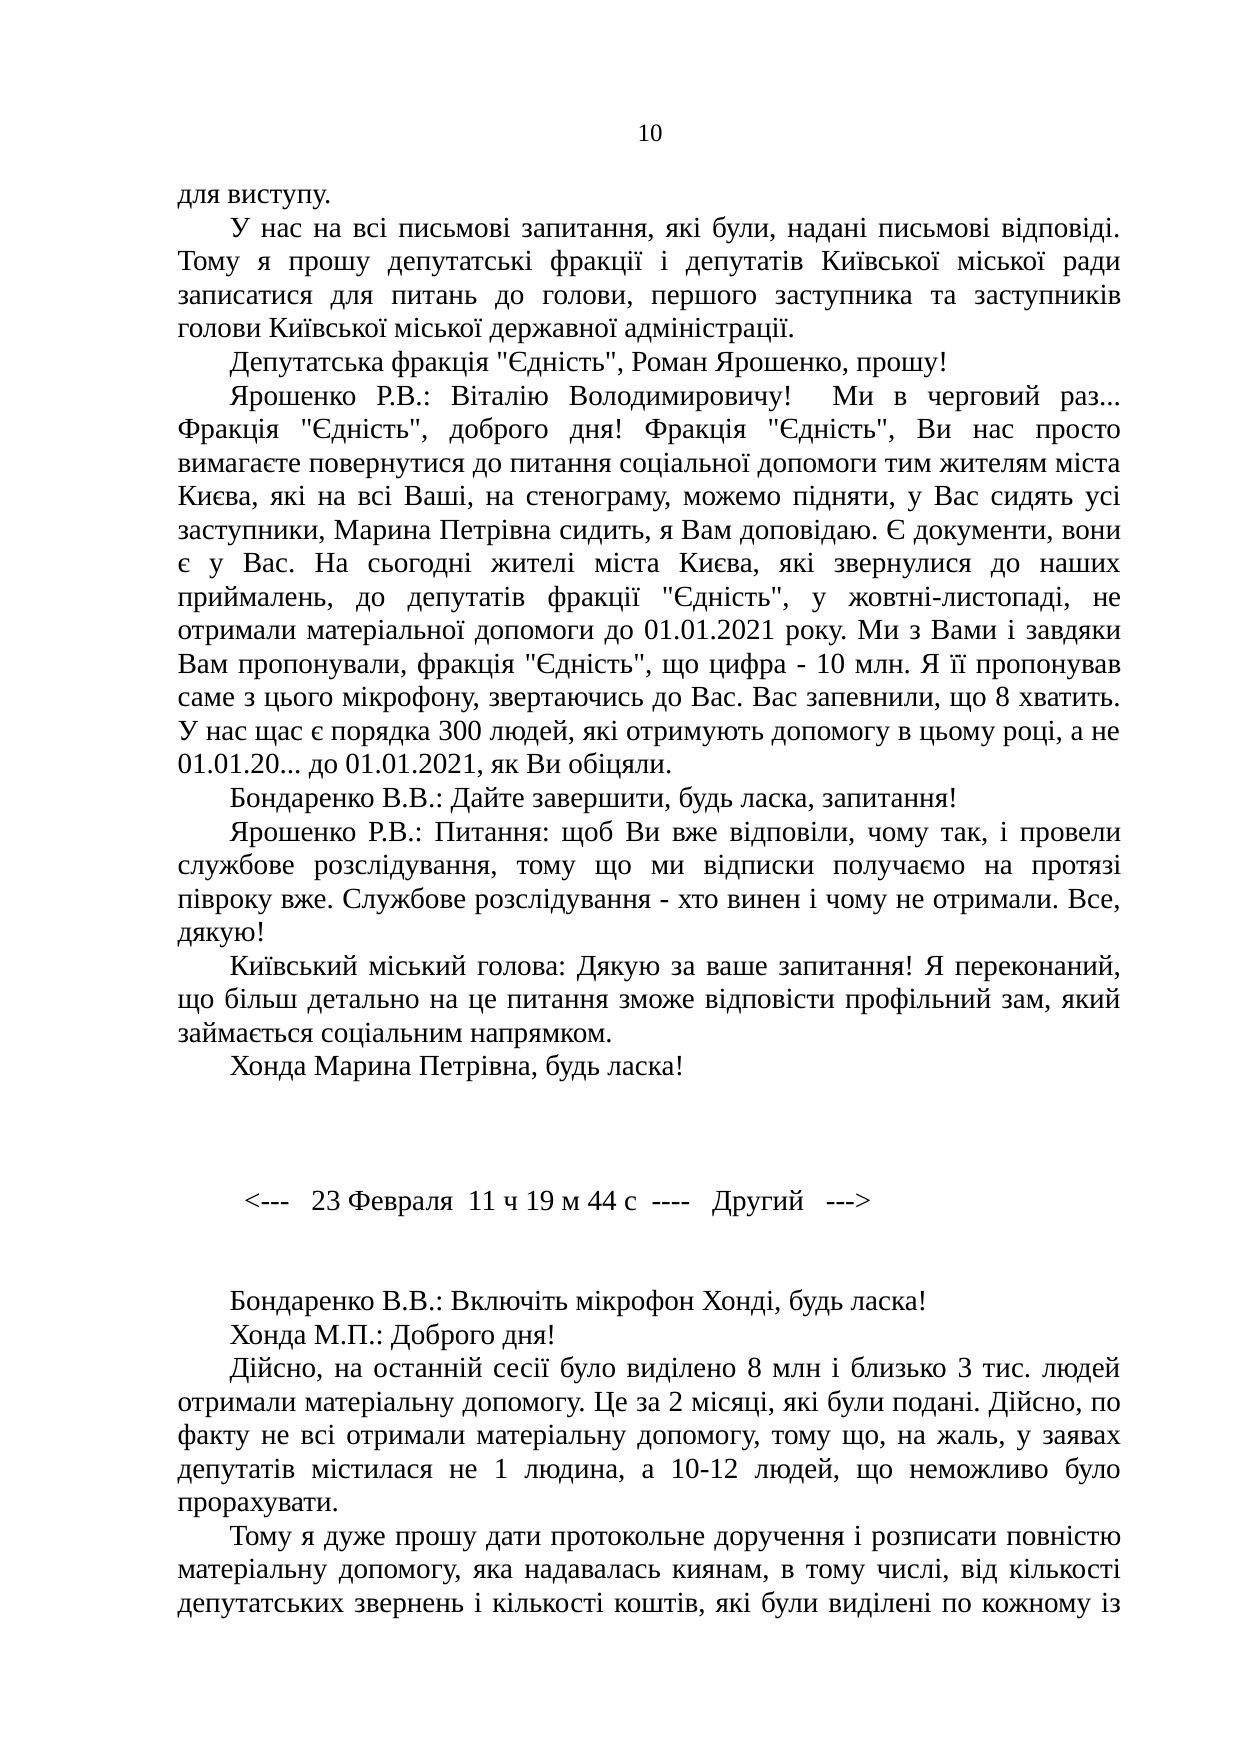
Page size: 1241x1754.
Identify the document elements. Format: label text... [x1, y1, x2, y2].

text Ярошенко Р.В.: Питання: щоб Ви вже відповіли, чому так, і провели службове розслідування, тому що ми відписки получаємо на протязі півроку вже. Службове розслідування - хто винен і чому не отримали. Все, дякую! [177, 814, 1122, 948]
text <--- 23 Февраля 11 ч 19 м 44 с ---- Другий ---> [177, 1183, 1122, 1216]
text Депутатська фракція "Єдність", Роман Ярошенко, прошу! [177, 344, 1122, 378]
text для виступу. [177, 176, 1122, 210]
text Бондаренко В.В.: Включіть мікрофон Хонді, будь ласка! [177, 1283, 1122, 1317]
text Бондаренко В.В.: Дайте завершити, будь ласка, запитання! [177, 780, 1122, 814]
text Тому я дуже прошу дати протокольне доручення і розписати повністю матеріальну допомогу, яка надавалась киянам, в тому числі, від кількості депутатських звернень і кількості коштів, які були виділені по кожному із [177, 1518, 1122, 1619]
text Київський міський голова: Дякую за ваше запитання! Я переконаний, що більш детально на це питання зможе відповісти профільний зам, який займається соціальним напрямком. [177, 948, 1122, 1048]
text Хонда Марина Петрівна, будь ласка! [177, 1048, 1122, 1082]
text У нас на всі письмові запитання, які були, надані письмові відповіді. Тому я прошу депутатські фракції і депутатів Київської міської ради записатися для питань до голови, першого заступника та заступників голови Київської міської державної адміністрації. [177, 210, 1122, 344]
text Ярошенко Р.В.: Віталію Володимировичу! Ми в черговий раз... Фракція "Єдність", доброго дня! Фракція "Єдність", Ви нас просто вимагаєте повернутися до питання соціальної допомоги тим жителям міста Києва, які на всі Ваші, на стенограму, можемо підняти, у Вас сидять усі заступники, Марина Петрівна сидить, я Вам доповідаю. Є документи, вони є у Вас. На сьогодні жителі міста Києва, які звернулися до наших приймалень, до депутатів фракції "Єдність", у жовтні-листопаді, не отримали матеріальної допомоги до 01.01.2021 року. Ми з Вами і завдяки Вам пропонували, фракція "Єдність", що цифра - 10 млн. Я її пропонував саме з цього мікрофону, звертаючись до Вас. Вас запевнили, що 8 хватить. У нас щас є порядка 300 людей, які отримують допомогу в цьому році, а не 01.01.20... до 01.01.2021, як Ви обіцяли. [177, 378, 1122, 780]
text Хонда М.П.: Доброго дня! [177, 1317, 1122, 1350]
text Дійсно, на останній сесії було виділено 8 млн і близько 3 тис. людей отримали матеріальну допомогу. Це за 2 місяці, які були подані. Дійсно, по факту не всі отримали матеріальну допомогу, тому що, на жаль, у заявах депутатів містилася не 1 людина, а 10-12 людей, що неможливо було прорахувати. [177, 1350, 1122, 1518]
